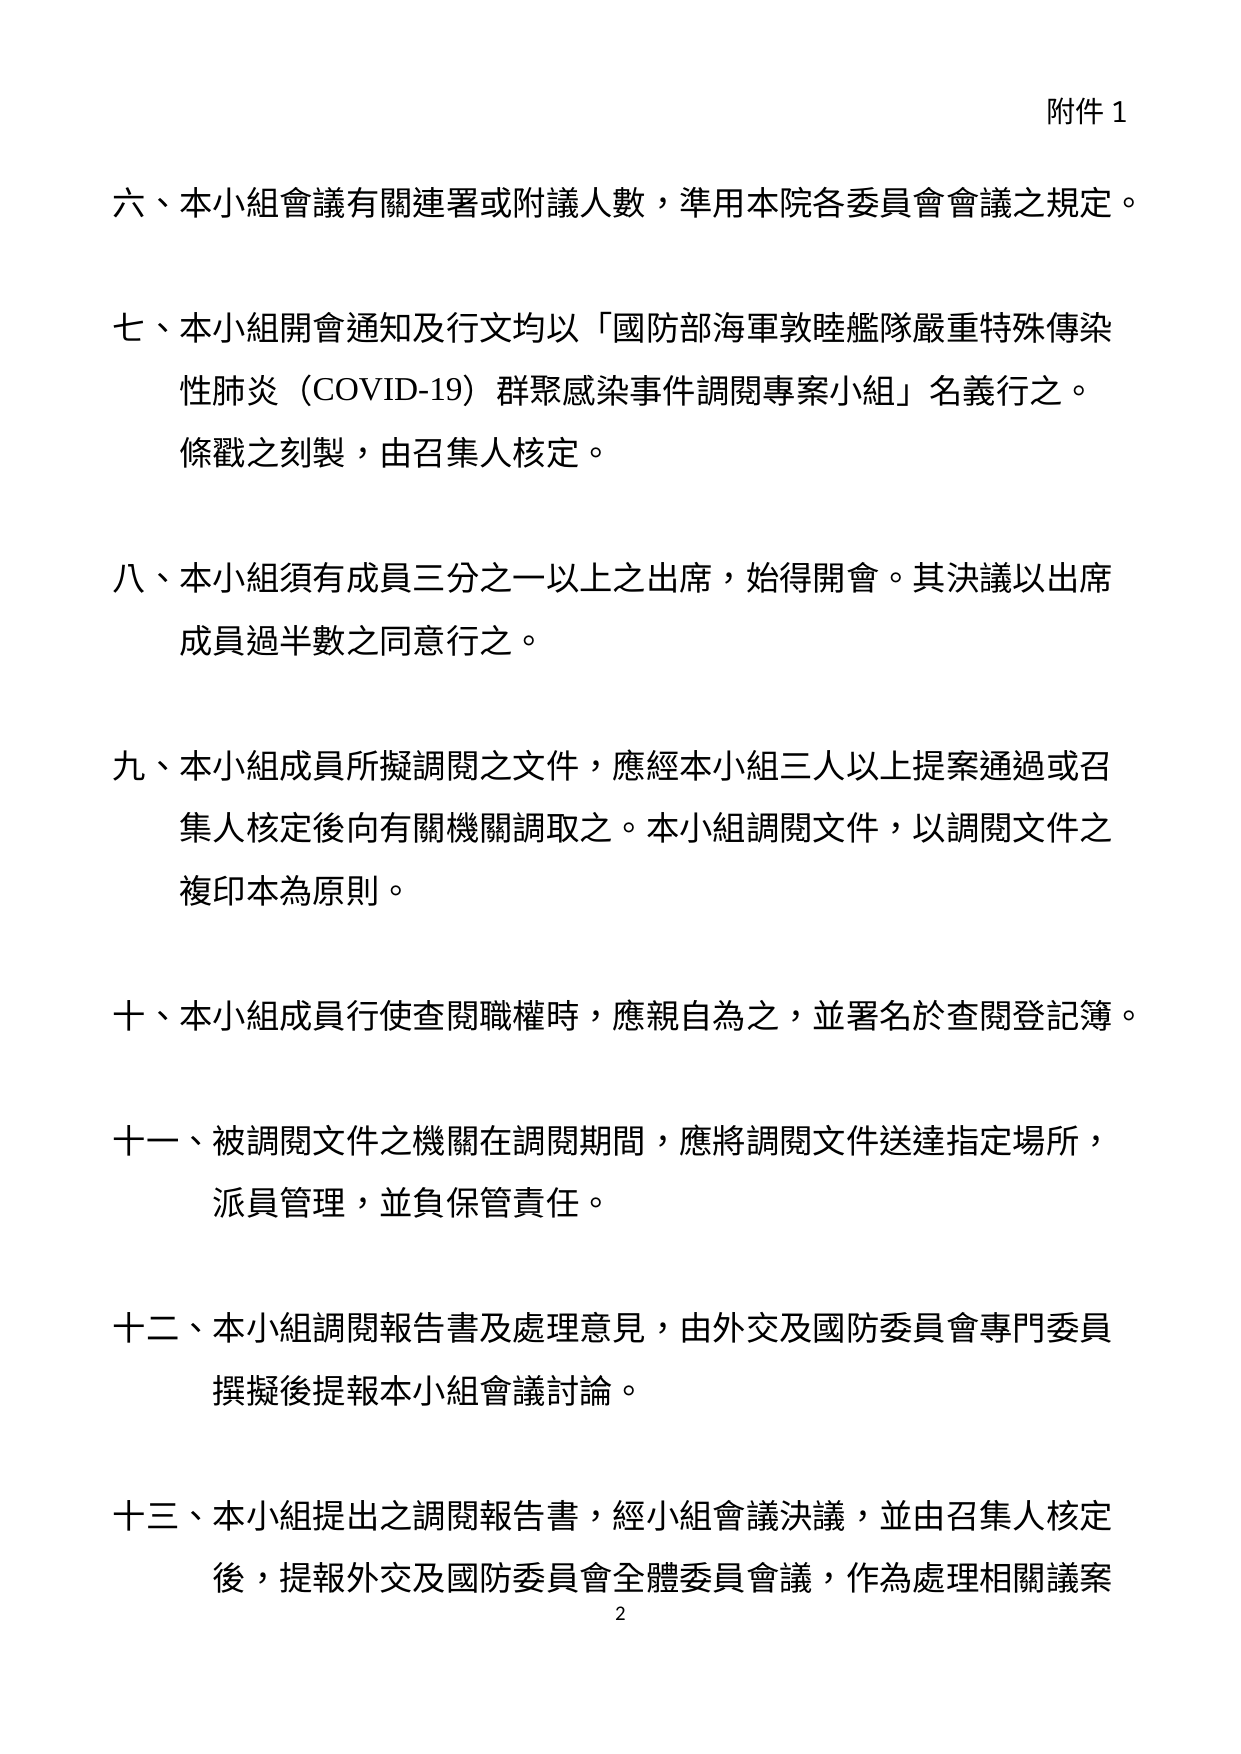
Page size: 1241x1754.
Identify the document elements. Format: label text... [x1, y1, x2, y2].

text 十三、本小組提出之調閱報告書，經小組會議決議，並由召集人核定後，提報外交及國防委員會全體委員會議，作為處理相關議案 [112, 1472, 1128, 1597]
text 七、本小組開會通知及行文均以「國防部海軍敦睦艦隊嚴重特殊傳染性肺炎（COVID-19）群聚感染事件調閱專案小組」名義行之。條戳之刻製，由召集人核定。 [112, 284, 1128, 472]
text 十一、被調閱文件之機關在調閱期間，應將調閱文件送達指定場所，派員管理，並負保管責任。 [112, 1097, 1128, 1222]
text 六、本小組會議有關連署或附議人數，準用本院各委員會會議之規定。 [112, 159, 1128, 222]
text 十二、本小組調閱報告書及處理意見，由外交及國防委員會專門委員撰擬後提報本小組會議討論。 [112, 1284, 1128, 1409]
text 八、本小組須有成員三分之一以上之出席，始得開會。其決議以出席成員過半數之同意行之。 [112, 534, 1128, 659]
text 十、本小組成員行使查閱職權時，應親自為之，並署名於查閱登記簿。 [112, 972, 1128, 1034]
text 九、本小組成員所擬調閱之文件，應經本小組三人以上提案通過或召集人核定後向有關機關調取之。本小組調閱文件，以調閱文件之複印本為原則。 [112, 722, 1128, 909]
